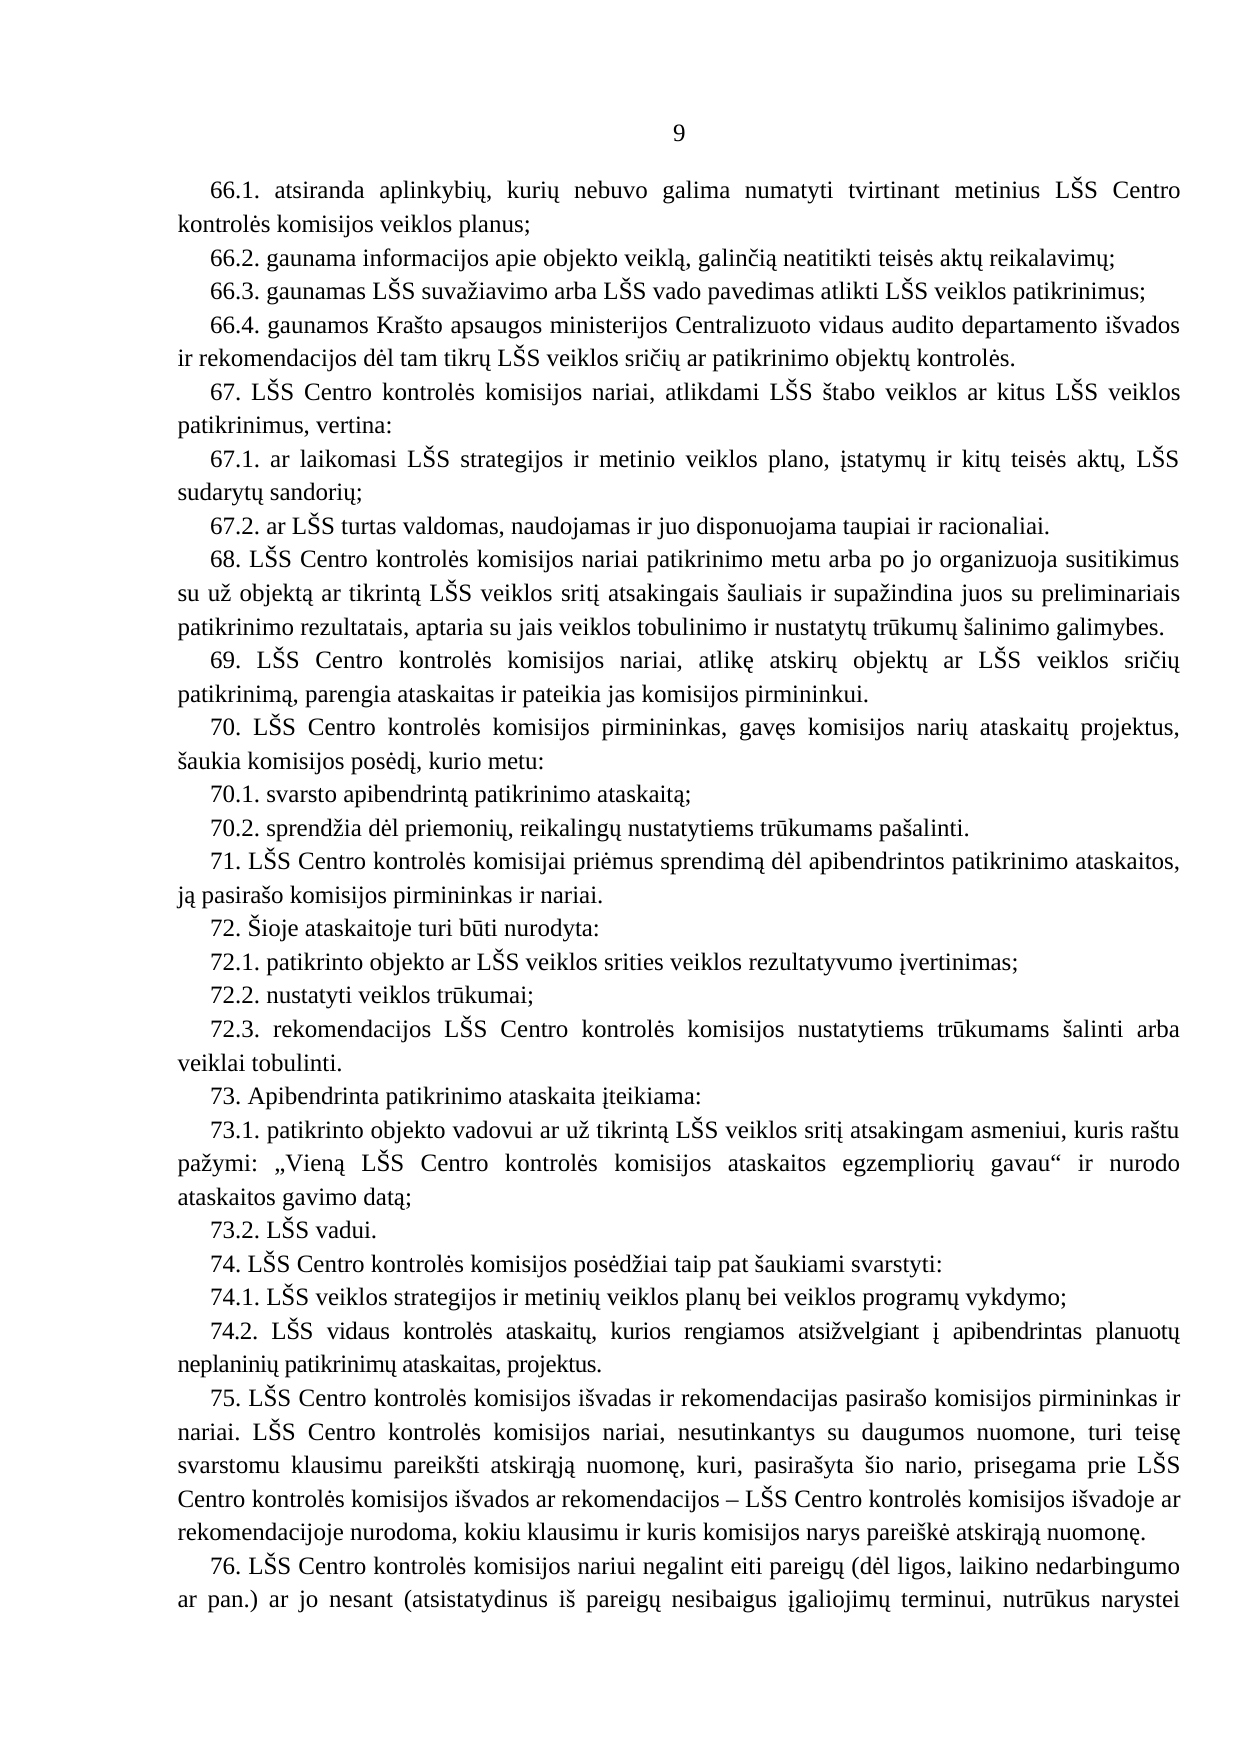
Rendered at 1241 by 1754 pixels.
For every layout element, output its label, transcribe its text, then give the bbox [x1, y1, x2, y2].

text 74.1. LŠS veiklos strategijos ir metinių veiklos planų bei veiklos programų vykdymo; [177, 1282, 1181, 1311]
text 72.3. rekomendacijos LŠS Centro kontrolės komisijos nustatytiems trūkumams šalinti arba veiklai tobulinti. [177, 1014, 1181, 1076]
text 68. LŠS Centro kontrolės komisijos nariai patikrinimo metu arba po jo organizuoja susitikimus su už objektą ar tikrintą LŠS veiklos sritį atsakingais šauliais ir supažindina juos su preliminariais patikrinimo rezultatais, aptaria su jais veiklos tobulinimo ir nustatytų trūkumų šalinimo galimybes. [177, 544, 1181, 640]
text 67. LŠS Centro kontrolės komisijos nariai, atlikdami LŠS štabo veiklos ar kitus LŠS veiklos patikrinimus, vertina: [177, 377, 1181, 439]
text 70.2. sprendžia dėl priemonių, reikalingų nustatytiems trūkumams pašalinti. [177, 813, 1181, 842]
text 72. Šioje ataskaitoje turi būti nurodyta: [177, 913, 1181, 942]
text 74. LŠS Centro kontrolės komisijos posėdžiai taip pat šaukiami svarstyti: [177, 1249, 1181, 1278]
text 76. LŠS Centro kontrolės komisijos nariui negalint eiti pareigų (dėl ligos, laikino nedarbingumo ar pan.) ar jo nesant (atsistatydinus iš pareigų nesibaigus įgaliojimų terminui, nutrūkus narystei [177, 1551, 1181, 1613]
text 75. LŠS Centro kontrolės komisijos išvadas ir rekomendacijas pasirašo komisijos pirmininkas ir nariai. LŠS Centro kontrolės komisijos nariai, nesutinkantys su daugumos nuomone, turi teisę svarstomu klausimu pareikšti atskirąją nuomonę, kuri, pasirašyta šio nario, prisegama prie LŠS Centro kontrolės komisijos išvados ar rekomendacijos – LŠS Centro kontrolės komisijos išvadoje ar rekomendacijoje nurodoma, kokiu klausimu ir kuris komisijos narys pareiškė atskirąją nuomonę. [177, 1383, 1181, 1546]
text 67.2. ar LŠS turtas valdomas, naudojamas ir juo disponuojama taupiai ir racionaliai. [177, 511, 1181, 540]
text 66.1. atsiranda aplinkybių, kurių nebuvo galima numatyti tvirtinant metinius LŠS Centro kontrolės komisijos veiklos planus; [177, 176, 1181, 238]
text 66.2. gaunama informacijos apie objekto veiklą, galinčią neatitikti teisės aktų reikalavimų; [177, 243, 1181, 271]
text 73.2. LŠS vadui. [177, 1215, 1181, 1244]
text 69. LŠS Centro kontrolės komisijos nariai, atlikę atskirų objektų ar LŠS veiklos sričių patikrinimą, parengia ataskaitas ir pateikia jas komisijos pirmininkui. [177, 645, 1181, 707]
text 70.1. svarsto apibendrintą patikrinimo ataskaitą; [177, 779, 1181, 808]
text 66.4. gaunamos Krašto apsaugos ministerijos Centralizuoto vidaus audito departamento išvados ir rekomendacijos dėl tam tikrų LŠS veiklos sričių ar patikrinimo objektų kontrolės. [177, 310, 1181, 372]
text 73. Apibendrinta patikrinimo ataskaita įteikiama: [177, 1081, 1181, 1110]
text 74.2. LŠS vidaus kontrolės ataskaitų, kurios rengiamos atsižvelgiant į apibendrintas planuotų neplaninių patikrinimų ataskaitas, projektus. [177, 1316, 1181, 1378]
text 70. LŠS Centro kontrolės komisijos pirmininkas, gavęs komisijos narių ataskaitų projektus, šaukia komisijos posėdį, kurio metu: [177, 712, 1181, 774]
text 72.2. nustatyti veiklos trūkumai; [177, 981, 1181, 1009]
text 73.1. patikrinto objekto vadovui ar už tikrintą LŠS veiklos sritį atsakingam asmeniui, kuris raštu pažymi: „Vieną LŠS Centro kontrolės komisijos ataskaitos egzempliorių gavau“ ir nurodo ataskaitos gavimo datą; [177, 1115, 1181, 1211]
text 66.3. gaunamas LŠS suvažiavimo arba LŠS vado pavedimas atlikti LŠS veiklos patikrinimus; [177, 276, 1181, 305]
text 67.1. ar laikomasi LŠS strategijos ir metinio veiklos plano, įstatymų ir kitų teisės aktų, LŠS sudarytų sandorių; [177, 444, 1181, 506]
text 71. LŠS Centro kontrolės komisijai priėmus sprendimą dėl apibendrintos patikrinimo ataskaitos, ją pasirašo komisijos pirmininkas ir nariai. [177, 846, 1181, 909]
text 72.1. patikrinto objekto ar LŠS veiklos srities veiklos rezultatyvumo įvertinimas; [177, 947, 1181, 976]
